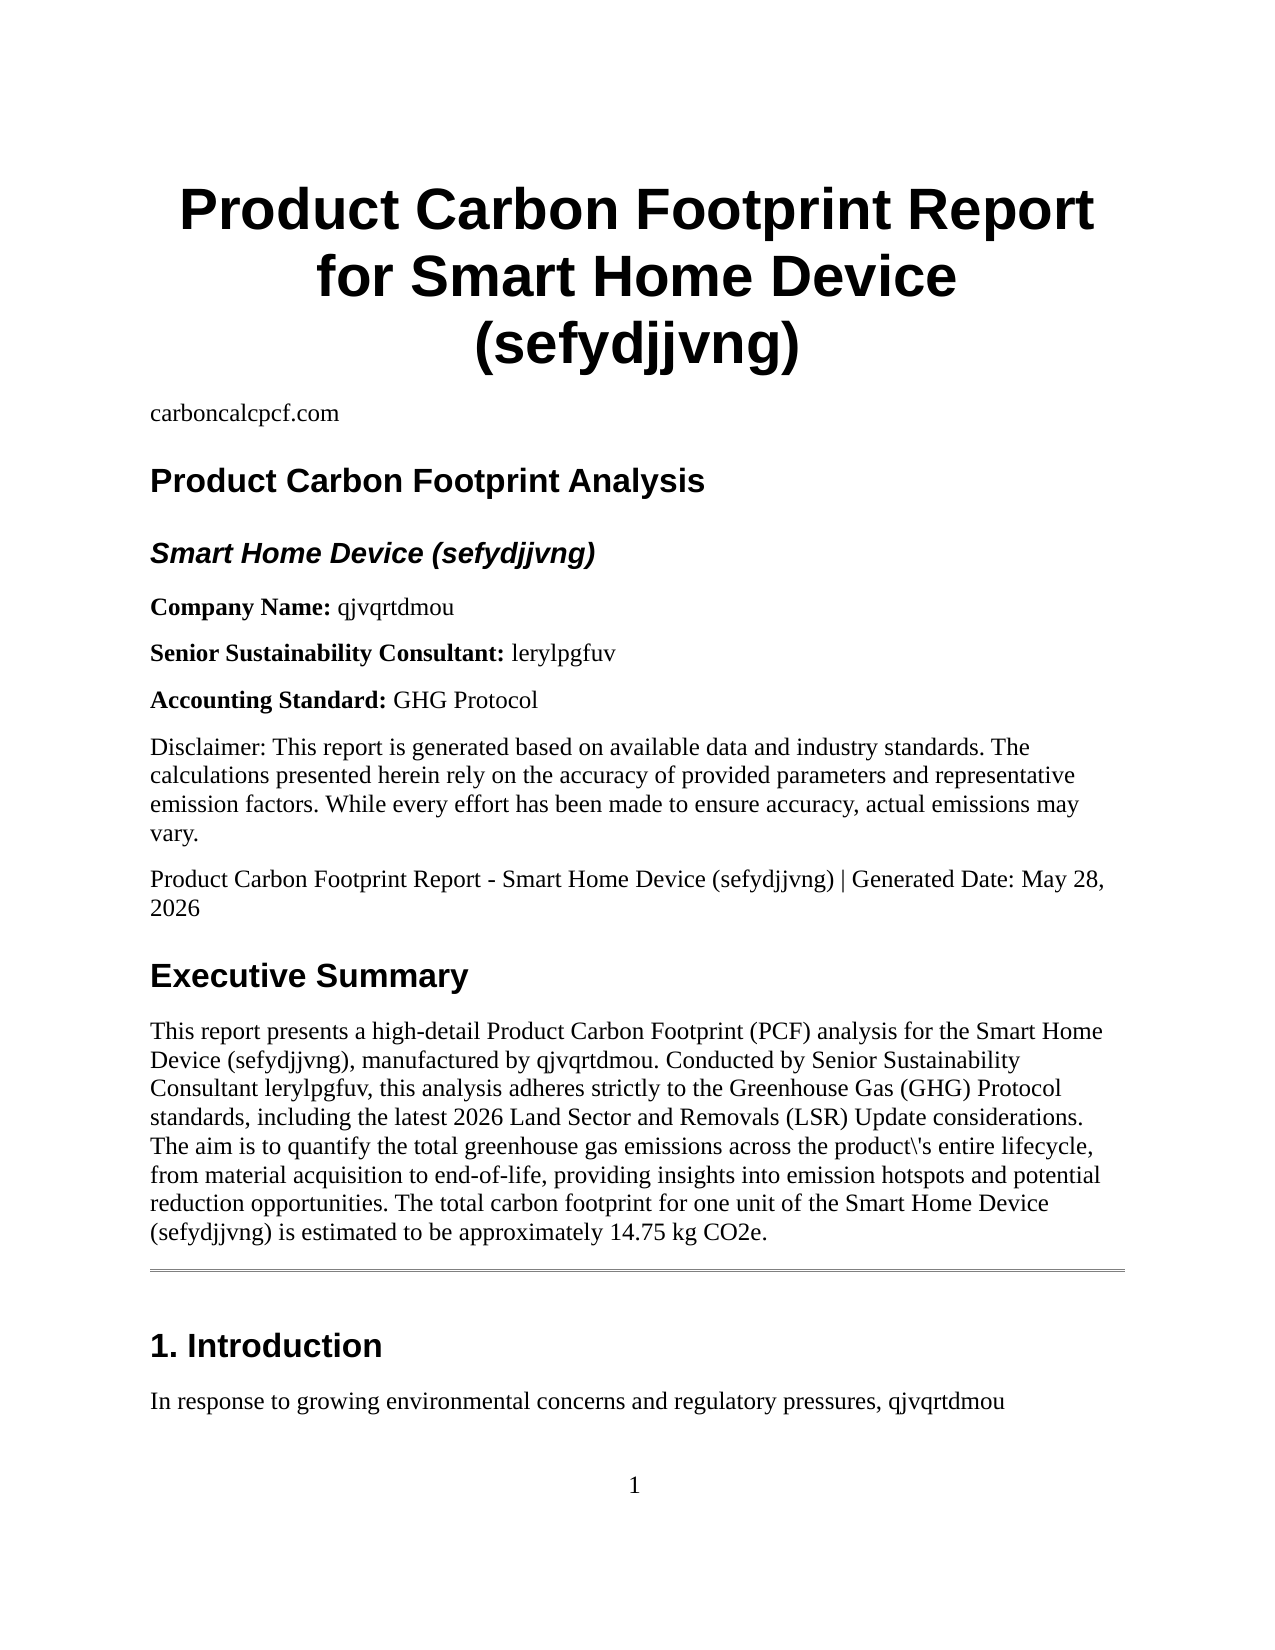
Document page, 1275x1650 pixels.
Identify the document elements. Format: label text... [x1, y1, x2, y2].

text carboncalcpcf.com [150, 398, 1125, 426]
subtitle Smart Home Device (sefydjjvng) [150, 537, 1125, 570]
text Disclaimer: This report is generated based on available data and industry standards. The calculations presented herein rely on the accuracy of provided parameters and representative emission factors. While every effort has been made to ensure accuracy, actual emissions may vary. [150, 732, 1125, 847]
text Accounting Standard: GHG Protocol [150, 685, 1125, 714]
text Company Name: qjvqrtdmou [150, 592, 1125, 620]
text Senior Sustainability Consultant: lerylpgfuv [150, 638, 1125, 667]
text In response to growing environmental concerns and regulatory pressures, qjvqrtdmou [150, 1386, 1125, 1415]
subtitle Product Carbon Footprint Analysis [150, 460, 1125, 499]
text Product Carbon Footprint Report - Smart Home Device (sefydjjvng) | Generated Date: May 28, 2026 [150, 864, 1125, 922]
text This report presents a high-detail Product Carbon Footprint (PCF) analysis for the Smart Home Device (sefydjjvng), manufactured by qjvqrtdmou. Conducted by Senior Sustainability Consultant lerylpgfuv, this analysis adheres strictly to the Greenhouse Gas (GHG) Protocol standards, including the latest 2026 Land Sector and Removals (LSR) Update considerations. The aim is to quantify the total greenhouse gas emissions across the product\'s entire lifecycle, from material acquisition to end-of-life, providing insights into emission hotspots and potential reduction opportunities. The total carbon footprint for one unit of the Smart Home Device (sefydjjvng) is estimated to be approximately 14.75 kg CO2e. [150, 1016, 1125, 1246]
title Product Carbon Footprint Report for Smart Home Device (sefydjjvng) [150, 175, 1125, 376]
subtitle 1. Introduction [150, 1326, 1125, 1365]
subtitle Executive Summary [150, 956, 1125, 994]
